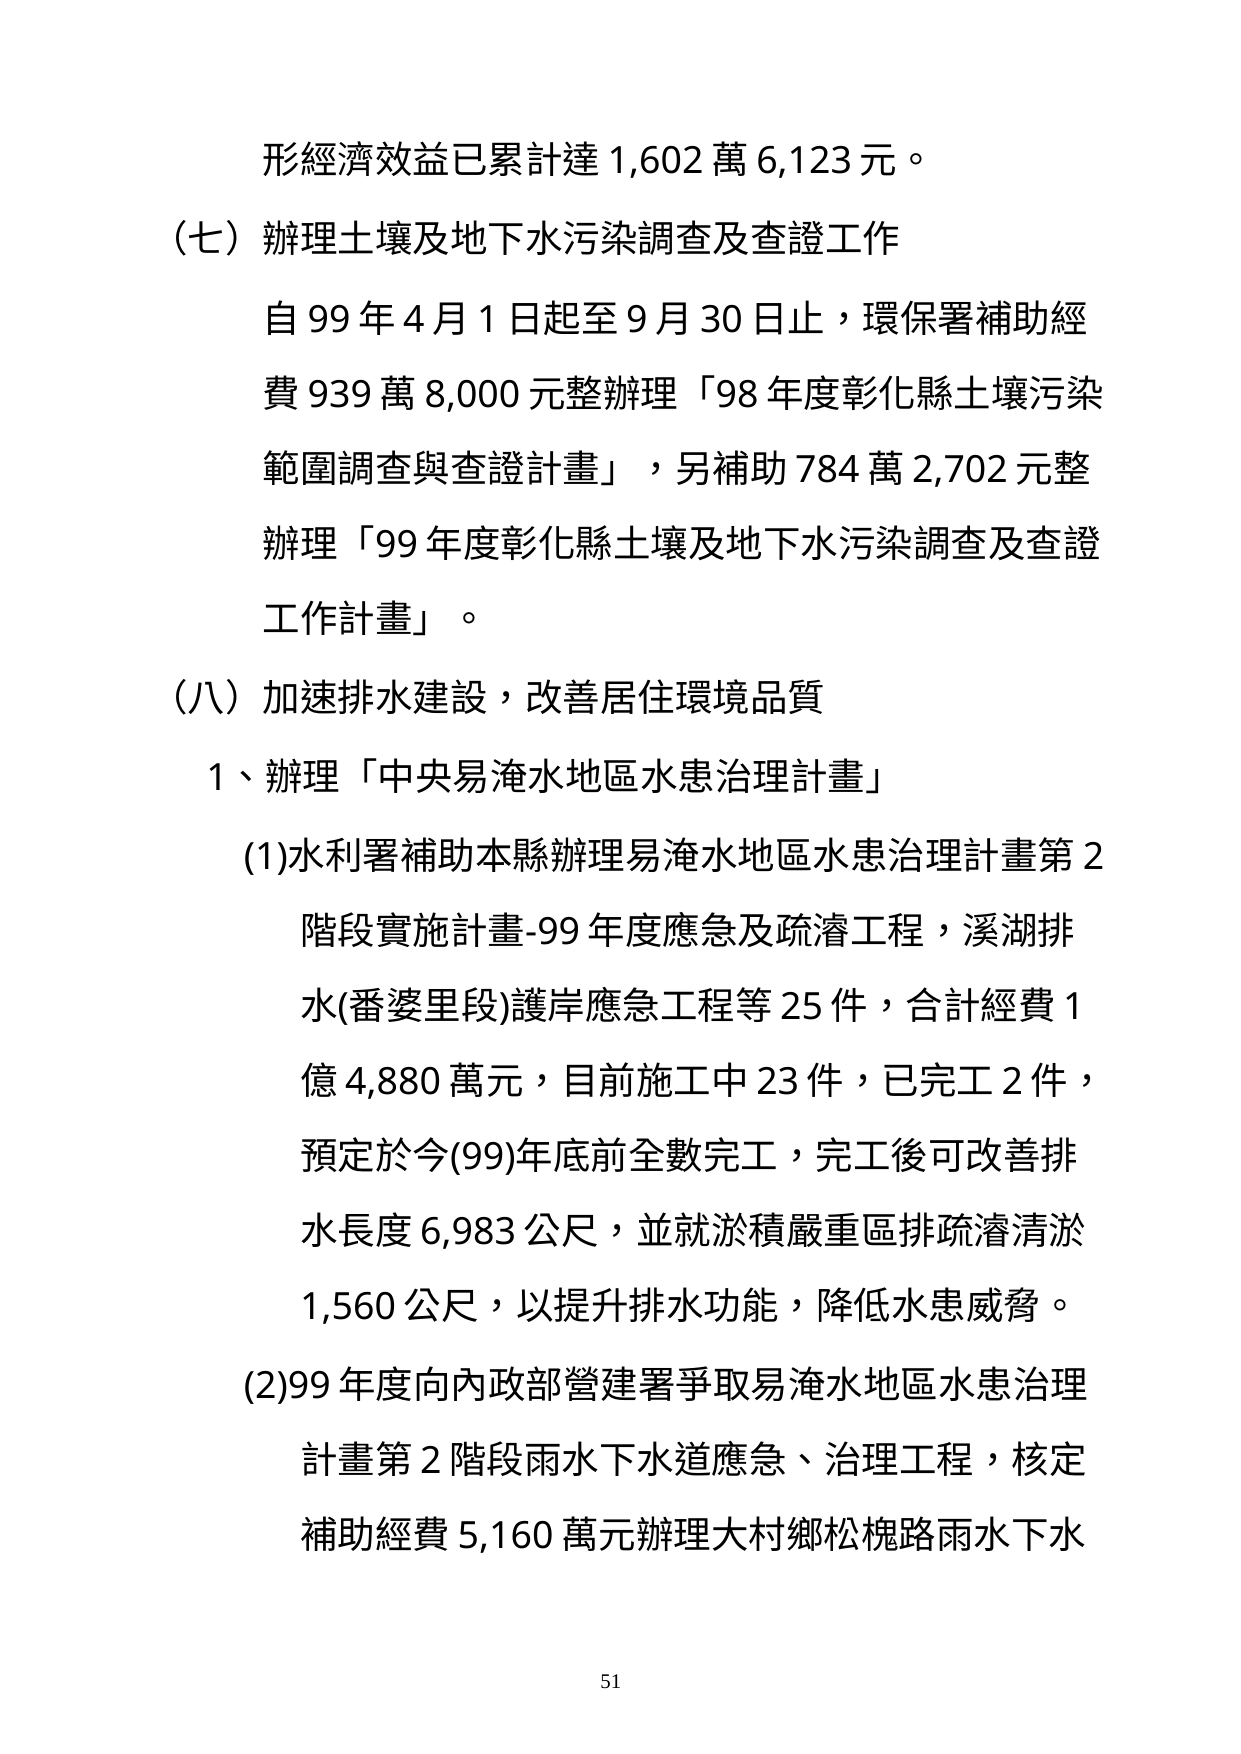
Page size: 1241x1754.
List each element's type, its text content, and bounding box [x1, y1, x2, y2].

text 自99年4月1日起至9月30日止，環保署補助經費939萬8,000元整辦理「98年度彰化縣土壤污染範圍調查與查證計畫」，另補助784萬2,702元整辦理「99年度彰化縣土壤及地下水污染調查及查證工作計畫」。 [262, 278, 1106, 653]
text 3、底渣密度介於1.6~1.8 M3/Ton，以密度1.7估算，節省9,211M3掩埋容積；另以國內公有掩埋場土地、興建、營運及復育等，每噸廢棄物處理成本約為2,000～4,000元，如以每噸2,500元估算，扣除委辦費後，99年4月1日至9月13日止這段期間有形經濟效益已累計達1,602萬6,123元。 [206, 120, 1106, 195]
text (1)水利署補助本縣辦理易淹水地區水患治理計畫第2階段實施計畫-99年度應急及疏濬工程，溪湖排水(番婆里段)護岸應急工程等25件，合計經費1億4,880萬元，目前施工中23件，已完工2件，預定於今(99)年底前全數完工，完工後可改善排水長度6,983公尺，並就淤積嚴重區排疏濬清淤1,560公尺，以提升排水功能，降低水患威脅。 [244, 816, 1106, 1341]
text （七）辦理土壤及地下水污染調查及查證工作 [150, 199, 1106, 274]
text （八）加速排水建設，改善居住環境品質 [150, 657, 1106, 732]
text (2)99年度向內政部營建署爭取易淹水地區水患治理計畫第2階段雨水下水道應急、治理工程，核定補助經費5,160萬元辦理大村鄉松槐路雨水下水 [244, 1345, 1106, 1570]
text 1、辦理「中央易淹水地區水患治理計畫」 [131, 737, 1106, 812]
